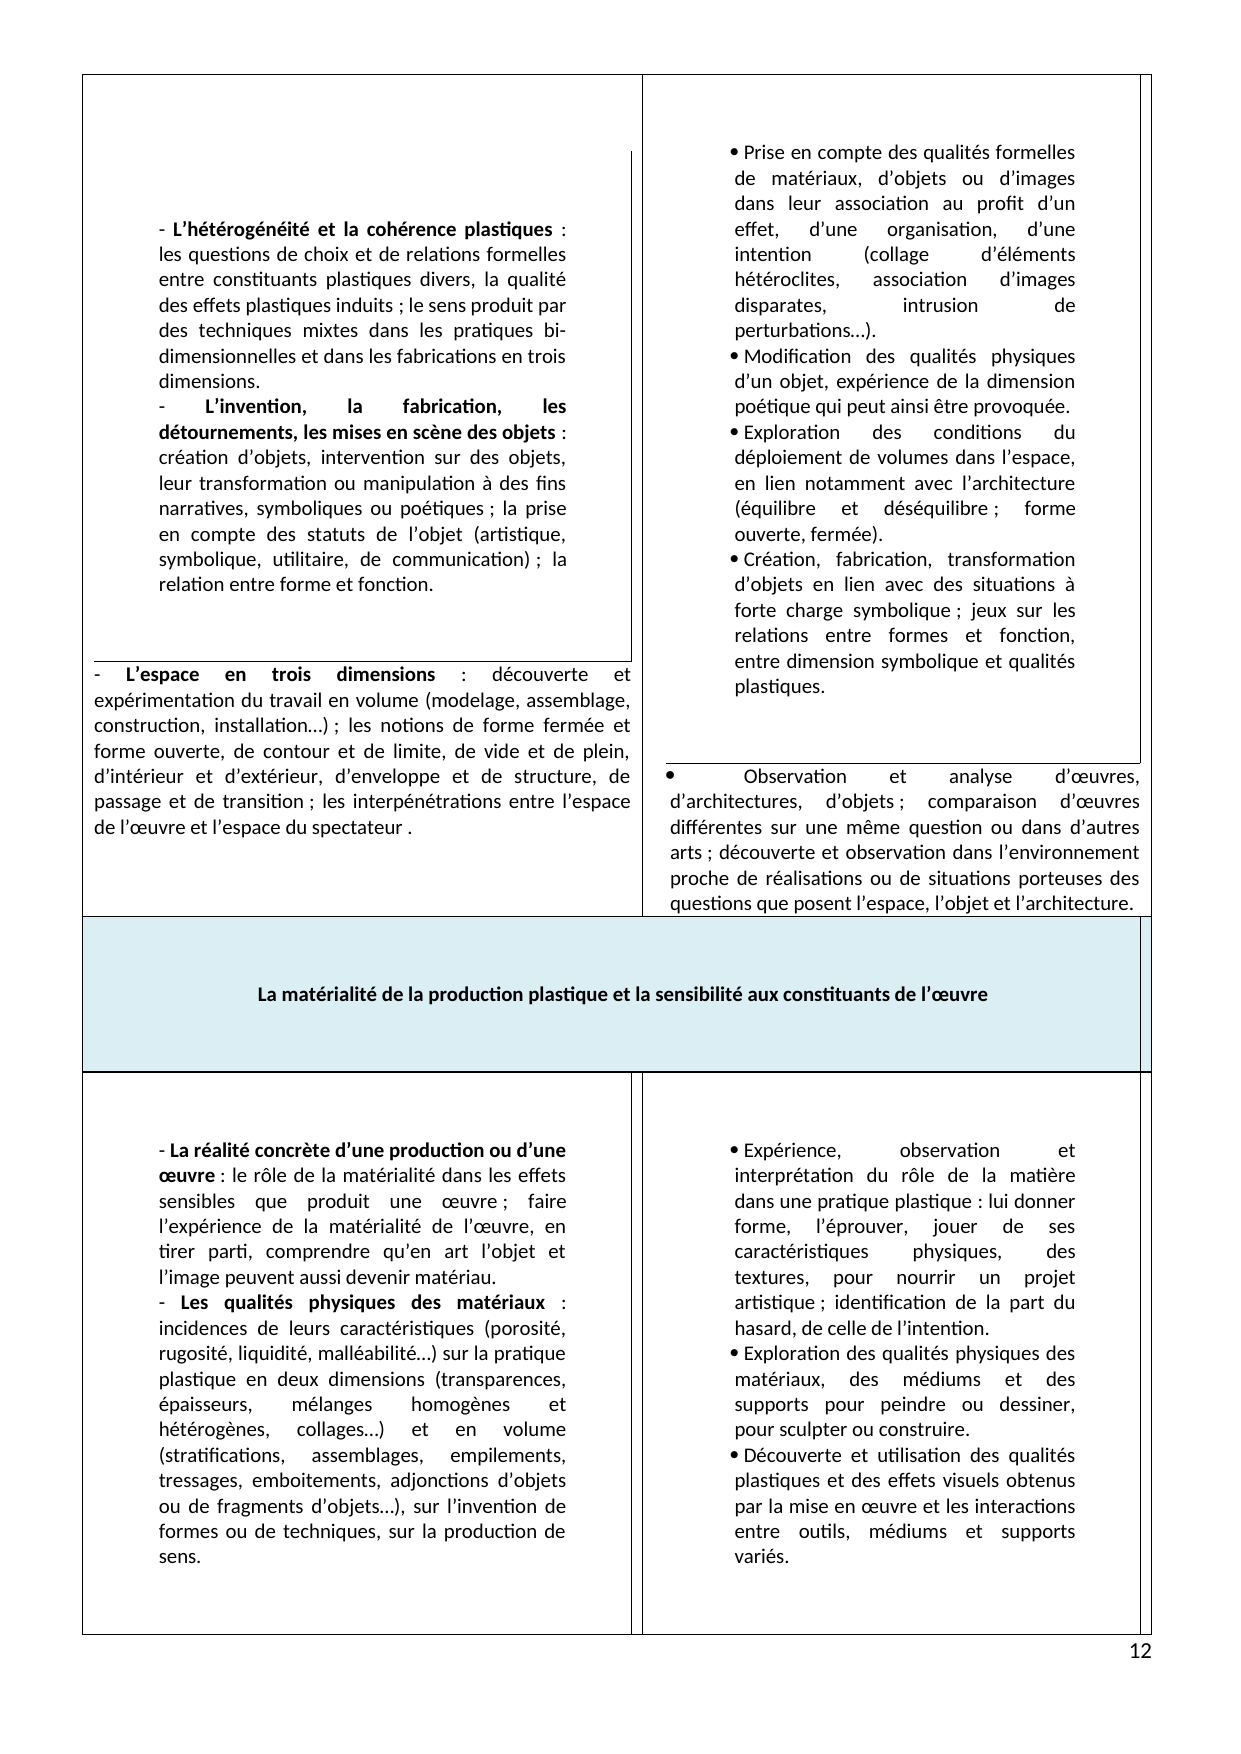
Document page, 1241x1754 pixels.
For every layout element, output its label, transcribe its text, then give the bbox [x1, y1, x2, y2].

table_cell - La réalité concrète d’une production ou d’une œuvre : le rôle de la matérialité dans les effets sensibles que produit une œuvre ; faire l’expérience de la matérialité de l’œuvre, en tirer parti, comprendre qu’en art l’objet et l’image peuvent aussi devenir matériau. - Les qualités physiques des matériaux : incidences de leurs caractéristiques (porosité, rugosité, liquidité, malléabilité…) sur la pratique plastique en deux dimensions (transparences, épaisseurs, mélanges homogènes et hétérogènes, collages…) et en volume (stratifications, assemblages, empilements, tressages, emboitements, adjonctions d’objets ou de fragments d’objets…), sur l’invention de formes ou de techniques, sur la production de sens. [83, 1073, 631, 1634]
table_cell - L’hétérogénéité et la cohérence plastiques : les questions de choix et de relations formelles entre constituants plastiques divers, la qualité des effets plastiques induits ; le sens produit par des techniques mixtes dans les pratiques bi-dimensionnelles et dans les fabrications en trois dimensions. - L’invention, la fabrication, les détournements, les mises en scène des objets : création d’objets, intervention sur des objets, leur transformation ou manipulation à des fins narratives, symboliques ou poétiques ; la prise en compte des statuts de l’objet (artistique, symbolique, utilitaire, de communication) ; la relation entre forme et fonction. - L’espace en trois dimensions : découverte et expérimentation du travail en volume (modelage, assemblage, construction, installation…) ; les notions de forme fermée et forme ouverte, de contour et de limite, de vide et de plein, d’intérieur et d’extérieur, d’enveloppe et de structure, de passage et de transition ; les interpénétrations entre l’espace de l’œuvre et l’espace du spectateur . [83, 75, 642, 916]
table_cell Expérience, observation et interprétation du rôle de la matière dans une pratique plastique : lui donner forme, l’éprouver, jouer de ses caractéristiques physiques, des textures, pour nourrir un projet artistique ; identification de la part du hasard, de celle de l’intention. Exploration des qualités physiques des matériaux, des médiums et des supports pour peindre ou dessiner, pour sculpter ou construire. Découverte et utilisation des qualités plastiques et des effets visuels obtenus par la mise en œuvre et les interactions entre outils, médiums et supports variés. Mise en œuvre de l’amplitude ou la retenue du geste, sa maitrise ou son imprévisibilité (désir d’agir sur le support, de laisser trace, affirmation des aspects physiques, matériels, gestuels, rythmes, vitesse, étendue ou profondeur dans son rapport aux limites, aux bords, à la matérialité du support ou du médium…). Productions engageant des liens entre les qualités de la matière colorée (pigments, substances, liants, siccatifs…), ses usages (jus, glacis, empâtement, couverture, aplat, plage, giclure…) ; les effets induits par les supports et les mélanges avec d’autres médiums. Observation et analyse d’œuvres ; comparaison d’œuvres différentes sur une même question ou dans d’autres arts ; découverte et observation dans l’environnement proche de réalisations mettant en évidence le rôle de la matérialité et de la couleur. [643, 1073, 1140, 1634]
table_cell Prise en compte des qualités formelles de matériaux, d’objets ou d’images dans leur association au profit d’un effet, d’une organisation, d’une intention (collage d’éléments hétéroclites, association d’images disparates, intrusion de perturbations…). Modification des qualités physiques d’un objet, expérience de la dimension poétique qui peut ainsi être provoquée. Exploration des conditions du déploiement de volumes dans l’espace, en lien notamment avec l’architecture (équilibre et déséquilibre ; forme ouverte, fermée). Création, fabrication, transformation d’objets en lien avec des situations à forte charge symbolique ; jeux sur les relations entre formes et fonction, entre dimension symbolique et qualités plastiques. Observation et analyse d’œuvres, d’architectures, d’objets ; comparaison d’œuvres différentes sur une même question ou dans d’autres arts ; découverte et observation dans l’environnement proche de réalisations ou de situations porteuses des questions que posent l’espace, l’objet et l’architecture. [643, 75, 1151, 916]
table_cell La matérialité de la production plastique et la sensibilité aux constituants de l’œuvre [83, 917, 1140, 1071]
